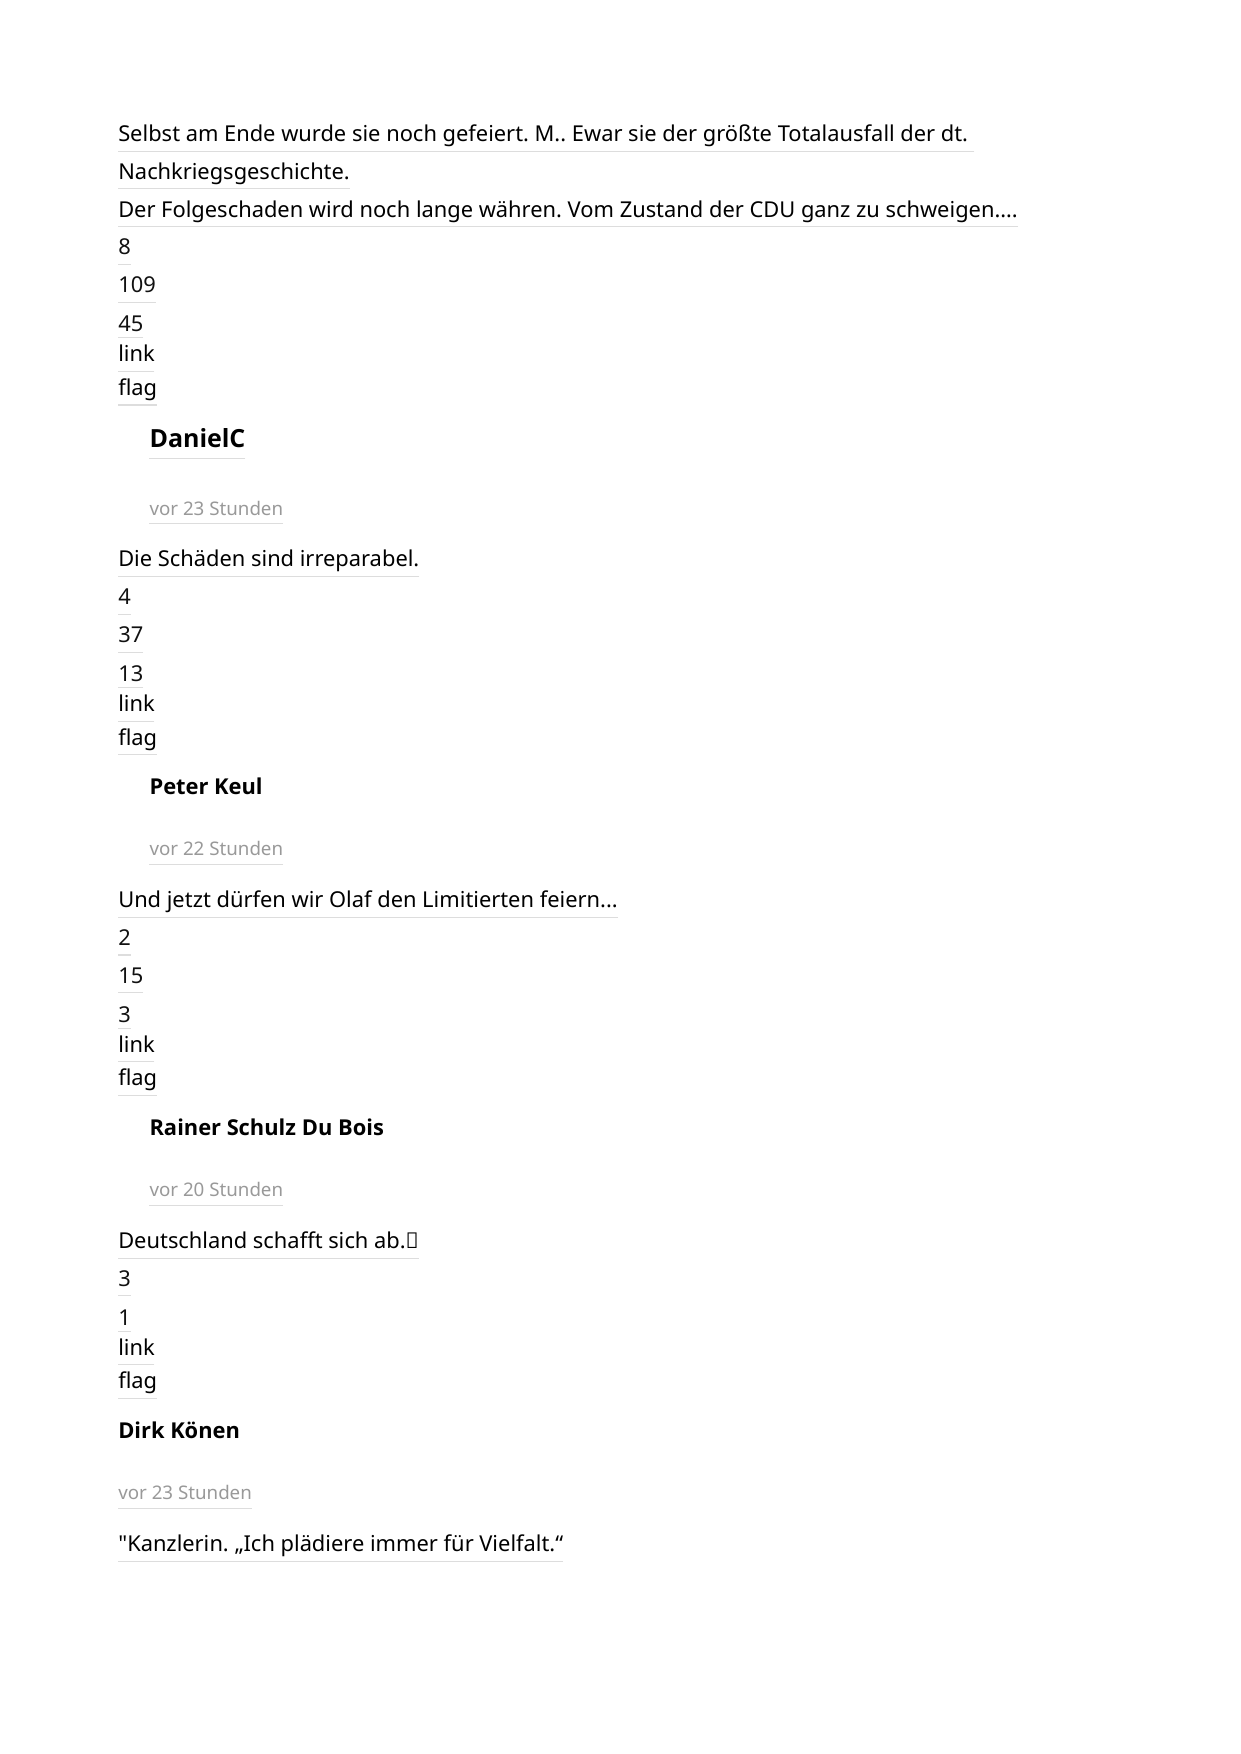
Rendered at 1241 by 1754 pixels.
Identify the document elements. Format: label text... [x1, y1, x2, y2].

text flag [118, 722, 1122, 755]
text 45 [118, 307, 1122, 338]
text link [118, 688, 1122, 722]
text 15 [118, 959, 1122, 993]
text Selbst am Ende wurde sie noch gefeiert. M.. Ewar sie der größte Totalausfall der dt. Nachkriegsgeschichte. Der Folgeschaden wird noch lange währen. Vom Zustand der CDU ganz zu schweigen…. [118, 118, 1122, 227]
text 3 [118, 1263, 1122, 1296]
text 3 [118, 997, 1122, 1029]
text 2 [118, 922, 1122, 956]
text Die Schäden sind irreparabel. [118, 543, 1122, 577]
text Und jetzt dürfen wir Olaf den Limitierten feiern... [118, 884, 1122, 918]
text vor 20 Stunden [149, 1176, 1117, 1206]
text flag [118, 1062, 1122, 1096]
text 8 [118, 231, 1122, 265]
text "Kanzlerin. „Ich plädiere immer für Vielfalt.“ [118, 1528, 1122, 1599]
text flag [118, 1365, 1122, 1399]
text link [118, 1332, 1122, 1365]
text Rainer Schulz Du Bois [149, 1112, 1122, 1142]
text Deutschland schafft sich ab.🙈 [118, 1225, 1122, 1259]
text 37 [118, 619, 1122, 653]
text 1 [118, 1300, 1122, 1332]
text Peter Keul [149, 771, 1122, 801]
text 13 [118, 657, 1122, 688]
text DanielC [149, 421, 1122, 459]
text 109 [118, 269, 1122, 303]
text vor 22 Stunden [149, 836, 1117, 865]
text Dirk Könen [118, 1415, 1122, 1444]
text 4 [118, 581, 1122, 615]
text link [118, 1029, 1122, 1062]
text vor 23 Stunden [118, 1479, 1117, 1509]
text link [118, 338, 1122, 372]
text flag [118, 372, 1122, 406]
text vor 23 Stunden [149, 495, 1117, 524]
